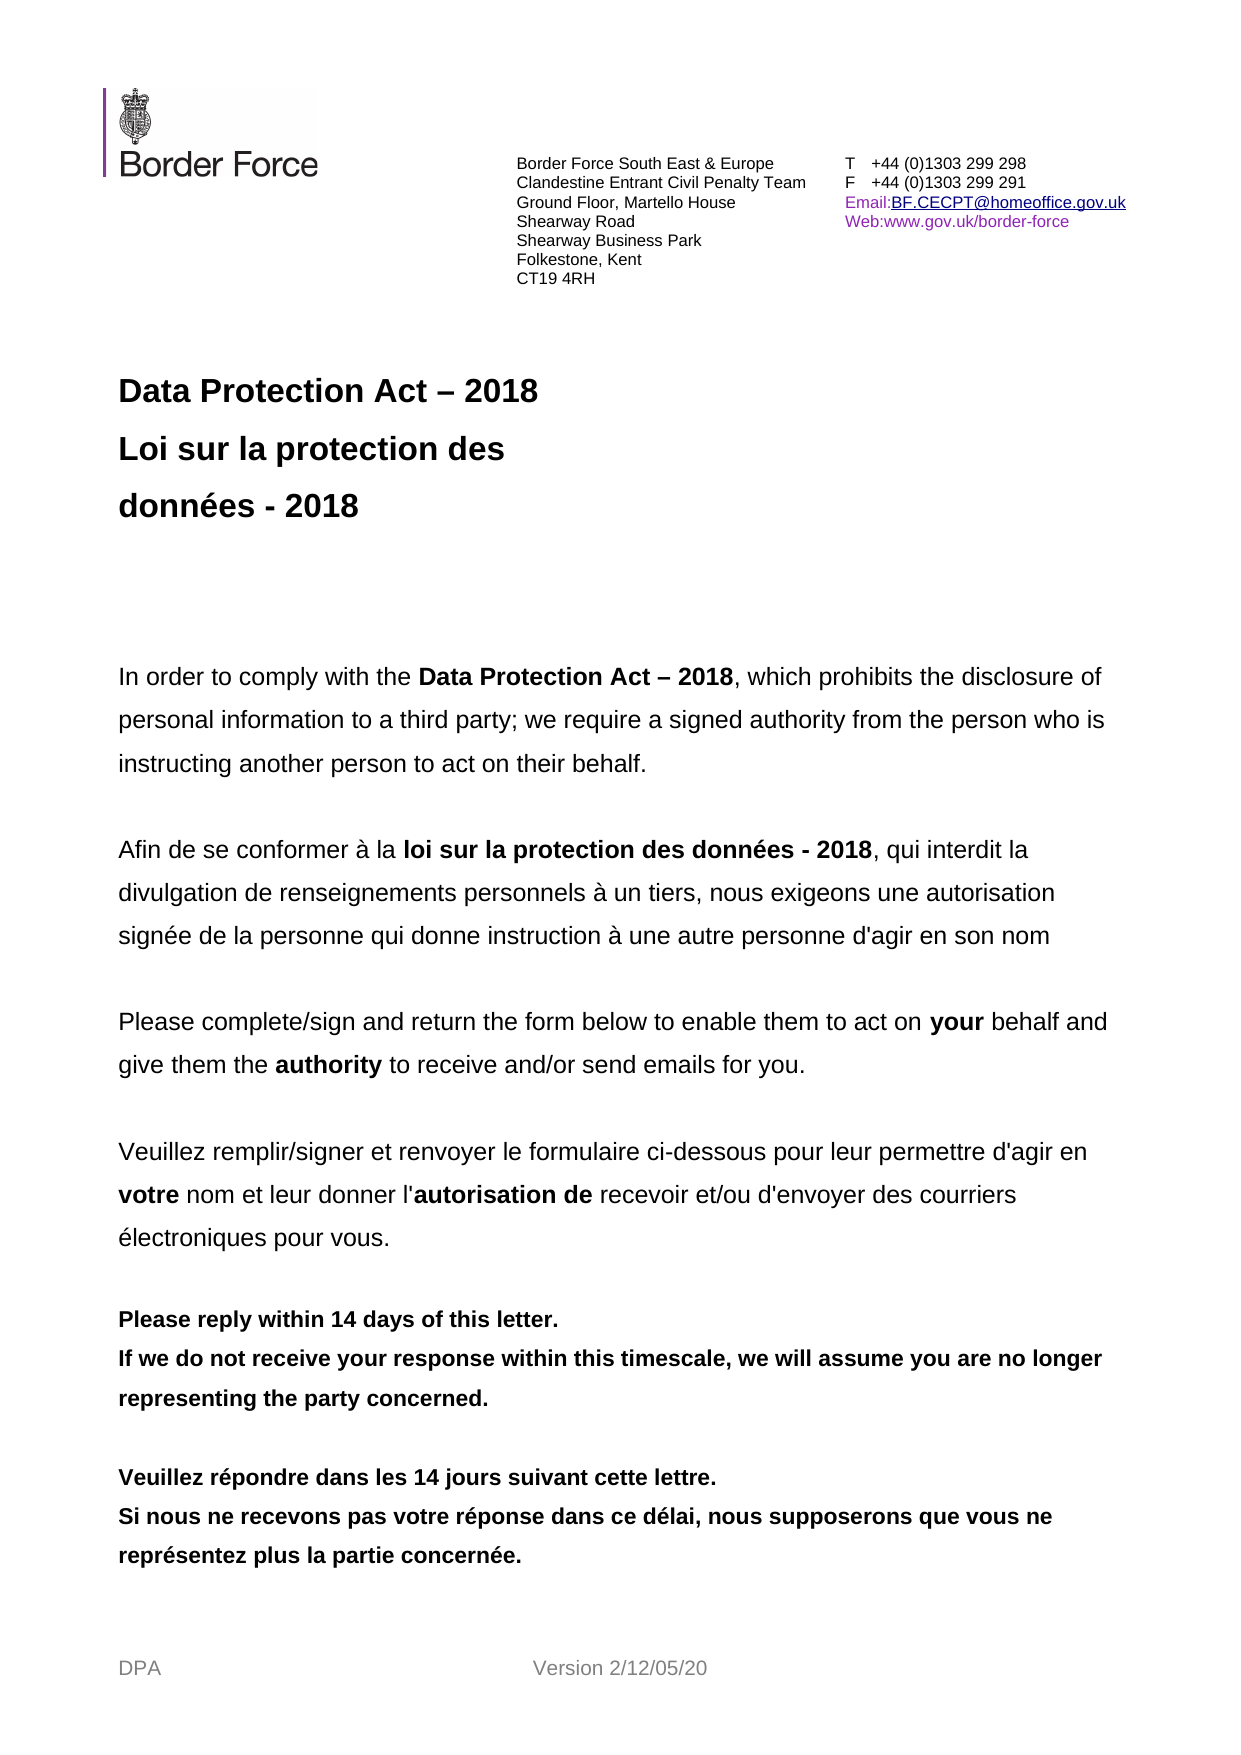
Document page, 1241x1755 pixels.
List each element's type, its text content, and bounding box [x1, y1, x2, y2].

text Veuillez remplir/signer et renvoyer le formulaire ci-dessous pour leur permettre d'agir en votre nom et leur donner l'autorisation de recevoir et/ou d'envoyer des courriers électroniques pour vous. [118, 1137, 1122, 1252]
table_header Border Force South East & Europe Clandestine Entrant Civil Penalty Team Ground Floor, Martello House Shearway Road Shearway Business Park Folkestone, Kent CT19 4RH [516, 154, 841, 332]
table_cell [577, 332, 902, 623]
table_cell Data Protection Act – 2018 Loi sur la protection des données - 2018 [118, 332, 577, 623]
text In order to comply with the Data Protection Act – 2018, which prohibits the disclosure of personal information to a third party; we require a signed authority from the person who is instructing another person to act on their behalf. [118, 662, 1122, 777]
text If we do not receive your response within this timescale, we will assume you are no longer representing the party concerned. [118, 1345, 1122, 1411]
table_header [118, 177, 123, 332]
text Please reply within 14 days of this letter. [118, 1306, 1122, 1332]
text Si nous ne recevons pas votre réponse dans ce délai, nous supposerons que vous ne représentez plus la partie concernée. [118, 1503, 1122, 1569]
table_header [123, 154, 516, 332]
text Please complete/sign and return the form below to enable them to act on your behalf and give them the authority to receive and/or send emails for you. [118, 1007, 1122, 1079]
text Afin de se conformer à la loi sur la protection des données - 2018, qui interdit la divulgation de renseignements personnels à un tiers, nous exigeons une autorisation signée de la personne qui donne instruction à une autre personne d'agir en son nom [118, 835, 1122, 950]
table_header T +44 (0)1303 299 298 F +44 (0)1303 299 291 Email:BF.CECPT@homeoffice.gov.uk Web:www.gov.uk/border-force [841, 154, 1167, 332]
text Veuillez répondre dans les 14 jours suivant cette lettre. [118, 1463, 1122, 1490]
table_cell [902, 332, 1167, 623]
